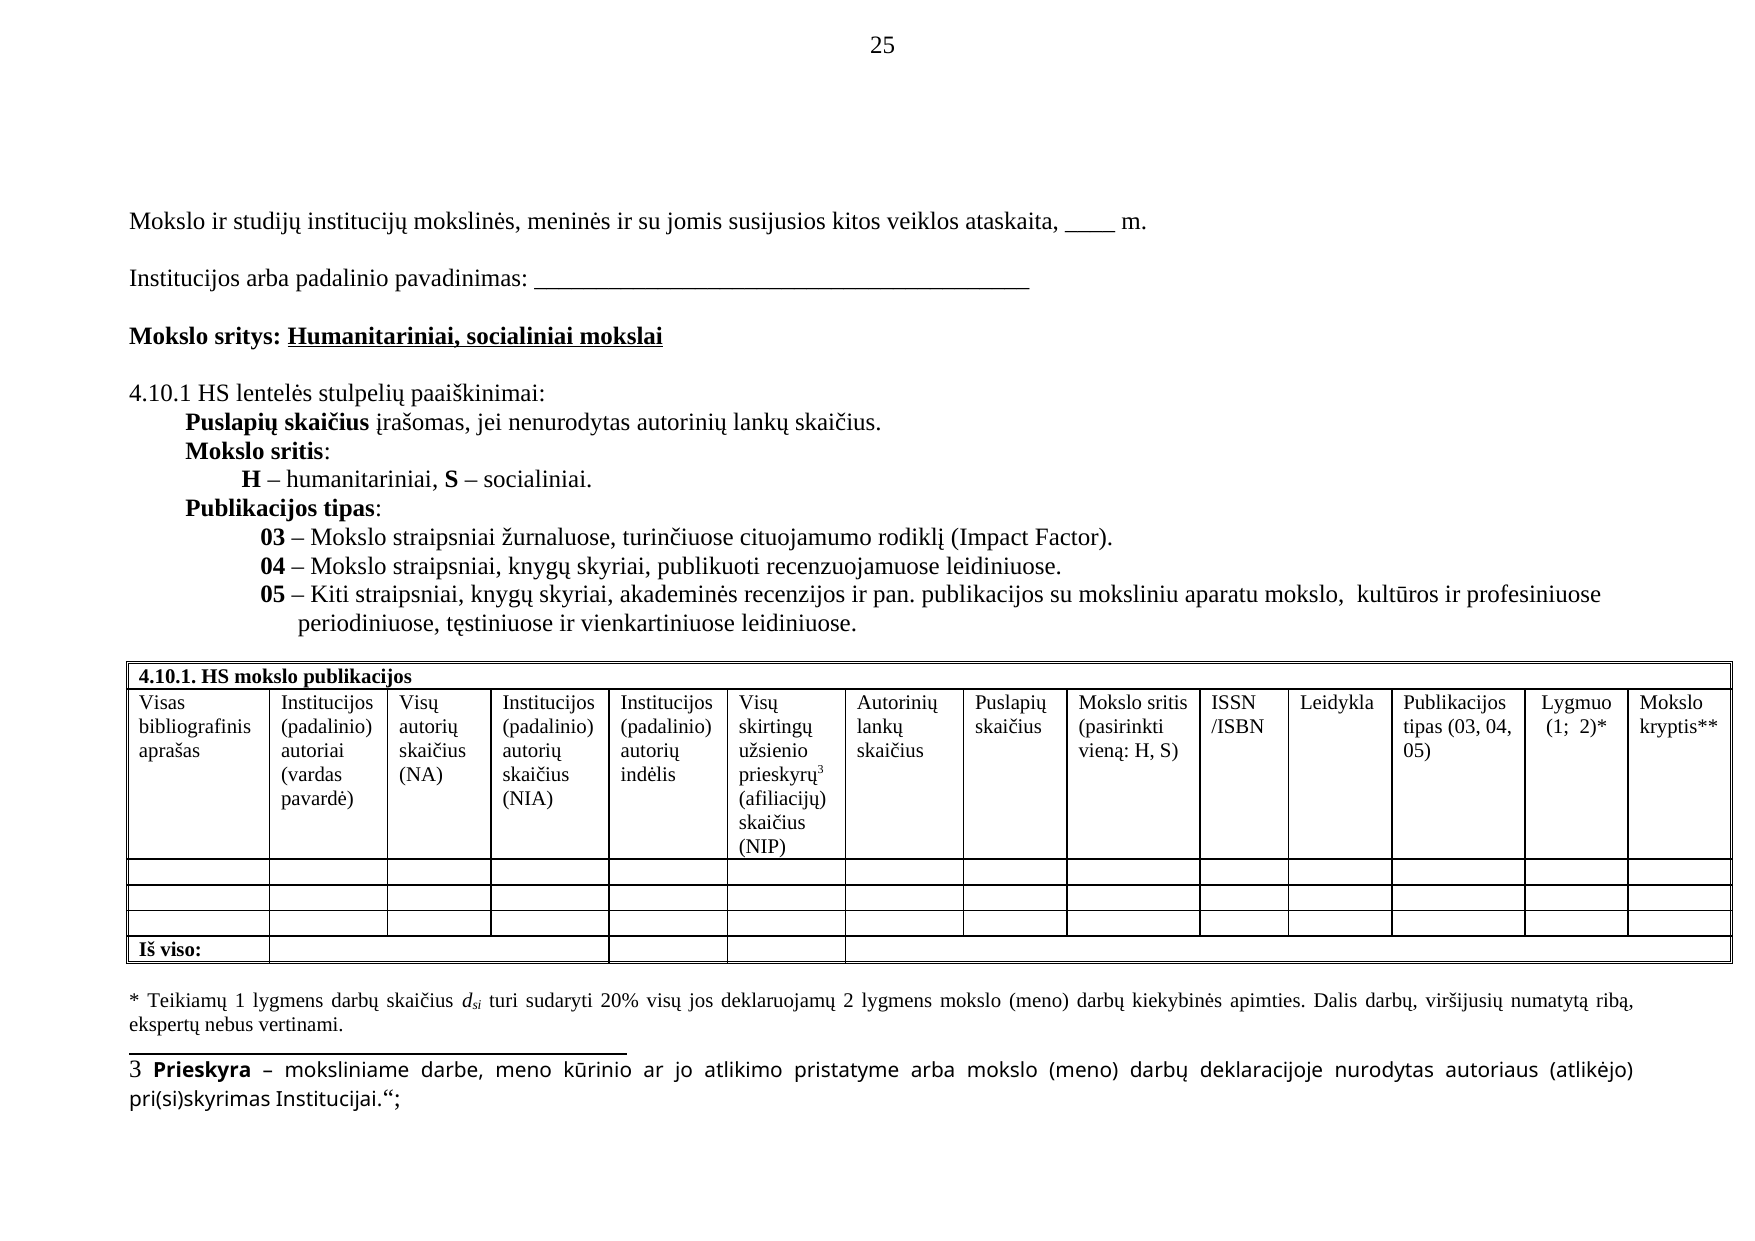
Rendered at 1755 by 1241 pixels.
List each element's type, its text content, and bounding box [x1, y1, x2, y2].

table_cell Mokslo sritis (pasirinkti vieną: H, S) [1068, 690, 1199, 858]
table_cell [270, 886, 387, 909]
text Institucijos arba padalinio pavadinimas: [129, 263, 1636, 292]
text * Teikiamų 1 lygmens darbų skaičius dsi turi sudaryti 20% visų jos deklaruojamų 2 lygmens mokslo (meno) darbų kiekybinės apimties. Dalis darbų, viršijusių numatytą ribą, ekspertų nebus vertinami. [129, 988, 1636, 1036]
table_cell Iš viso: [129, 937, 269, 961]
table_cell [964, 886, 1066, 909]
table_cell [129, 911, 269, 935]
table_cell Institucijos (padalinio) autorių skaičius (NIA) [492, 690, 608, 858]
table_cell [846, 911, 963, 935]
table_cell [1068, 911, 1199, 935]
table_cell [610, 860, 727, 884]
table_cell [1289, 860, 1391, 884]
table_cell [388, 886, 490, 909]
table_cell [610, 937, 727, 961]
table_cell [129, 886, 269, 909]
text 04 – Mokslo straipsniai, knygų skyriai, publikuoti recenzuojamuose leidiniuose. [129, 551, 1636, 579]
table_cell [270, 860, 387, 884]
table_cell [1201, 860, 1288, 884]
table_cell [1068, 860, 1199, 884]
table_cell [1526, 911, 1627, 935]
table_cell [492, 860, 608, 884]
table_cell Institucijos (padalinio) autoriai (vardas pavardė) [270, 690, 387, 858]
table_cell [610, 886, 727, 909]
table_cell Institucijos (padalinio) autorių indėlis [610, 690, 727, 858]
table_cell Autorinių lankų skaičius [846, 690, 963, 858]
table_cell [610, 911, 727, 935]
table_cell [1526, 860, 1627, 884]
table_cell [1393, 886, 1524, 909]
table_cell [1629, 886, 1730, 909]
table_cell [728, 860, 845, 884]
table_cell [964, 860, 1066, 884]
table_cell [388, 911, 490, 935]
text H – humanitariniai, S – socialiniai. [185, 464, 1636, 493]
text Publikacijos tipas: [185, 493, 1636, 522]
table_cell [1201, 886, 1288, 909]
table_cell ISSN /ISBN [1201, 690, 1288, 858]
table_cell [270, 911, 387, 935]
table_cell [1289, 886, 1391, 909]
table_cell [1393, 911, 1524, 935]
table_cell [846, 937, 1730, 961]
table_cell [1068, 886, 1199, 909]
text 03 – Mokslo straipsniai žurnaluose, turinčiuose cituojamumo rodiklį (Impact Factor). [129, 522, 1636, 551]
table_cell [846, 886, 963, 909]
table_cell Mokslo kryptis** [1629, 690, 1730, 858]
table_cell [1393, 860, 1524, 884]
table_cell [129, 860, 269, 884]
table_cell Leidykla [1289, 690, 1391, 858]
text Puslapių skaičius įrašomas, jei nenurodytas autorinių lankų skaičius. [185, 407, 1636, 436]
table_cell Visas bibliografinis aprašas [129, 690, 269, 858]
text 4.10.1 HS lentelės stulpelių paaiškinimai: [129, 378, 1636, 407]
table_cell [492, 911, 608, 935]
table_cell [1526, 886, 1627, 909]
table_cell [388, 860, 490, 884]
table_cell [1629, 860, 1730, 884]
table_cell [728, 937, 845, 961]
table_cell [728, 886, 845, 909]
table_cell [1289, 911, 1391, 935]
text Mokslo ir studijų institucijų mokslinės, meninės ir su jomis susijusios kitos veiklos ataskaita, ____ m. [129, 206, 1636, 234]
text Mokslo sritis: [185, 436, 1636, 464]
table_cell [728, 911, 845, 935]
table_cell Puslapių skaičius [964, 690, 1066, 858]
table_cell [270, 937, 608, 961]
text Mokslo sritys: Humanitariniai, socialiniai mokslai [129, 321, 1636, 349]
table_cell [964, 911, 1066, 935]
table_header 4.10.1. HS mokslo publikacijos [129, 664, 1730, 688]
table_cell [492, 886, 608, 909]
table_cell [1629, 911, 1730, 935]
table_cell Lygmuo (1; 2)* [1526, 690, 1627, 858]
table_cell Publikacijos tipas (03, 04, 05) [1393, 690, 1524, 858]
text 05 – Kiti straipsniai, knygų skyriai, akademinės recenzijos ir pan. publikacijos su moksliniu aparatu mokslo, kultūros ir profesiniuose periodiniuose, tęstiniuose ir vienkartiniuose leidiniuose. [260, 579, 1636, 637]
table_cell [1201, 911, 1288, 935]
table_cell [846, 860, 963, 884]
table_cell Visų autorių skaičius (NA) [388, 690, 490, 858]
table_cell Visų skirtingų užsienio prieskyrų (afiliacijų) skaičius (NIP) [728, 690, 845, 858]
